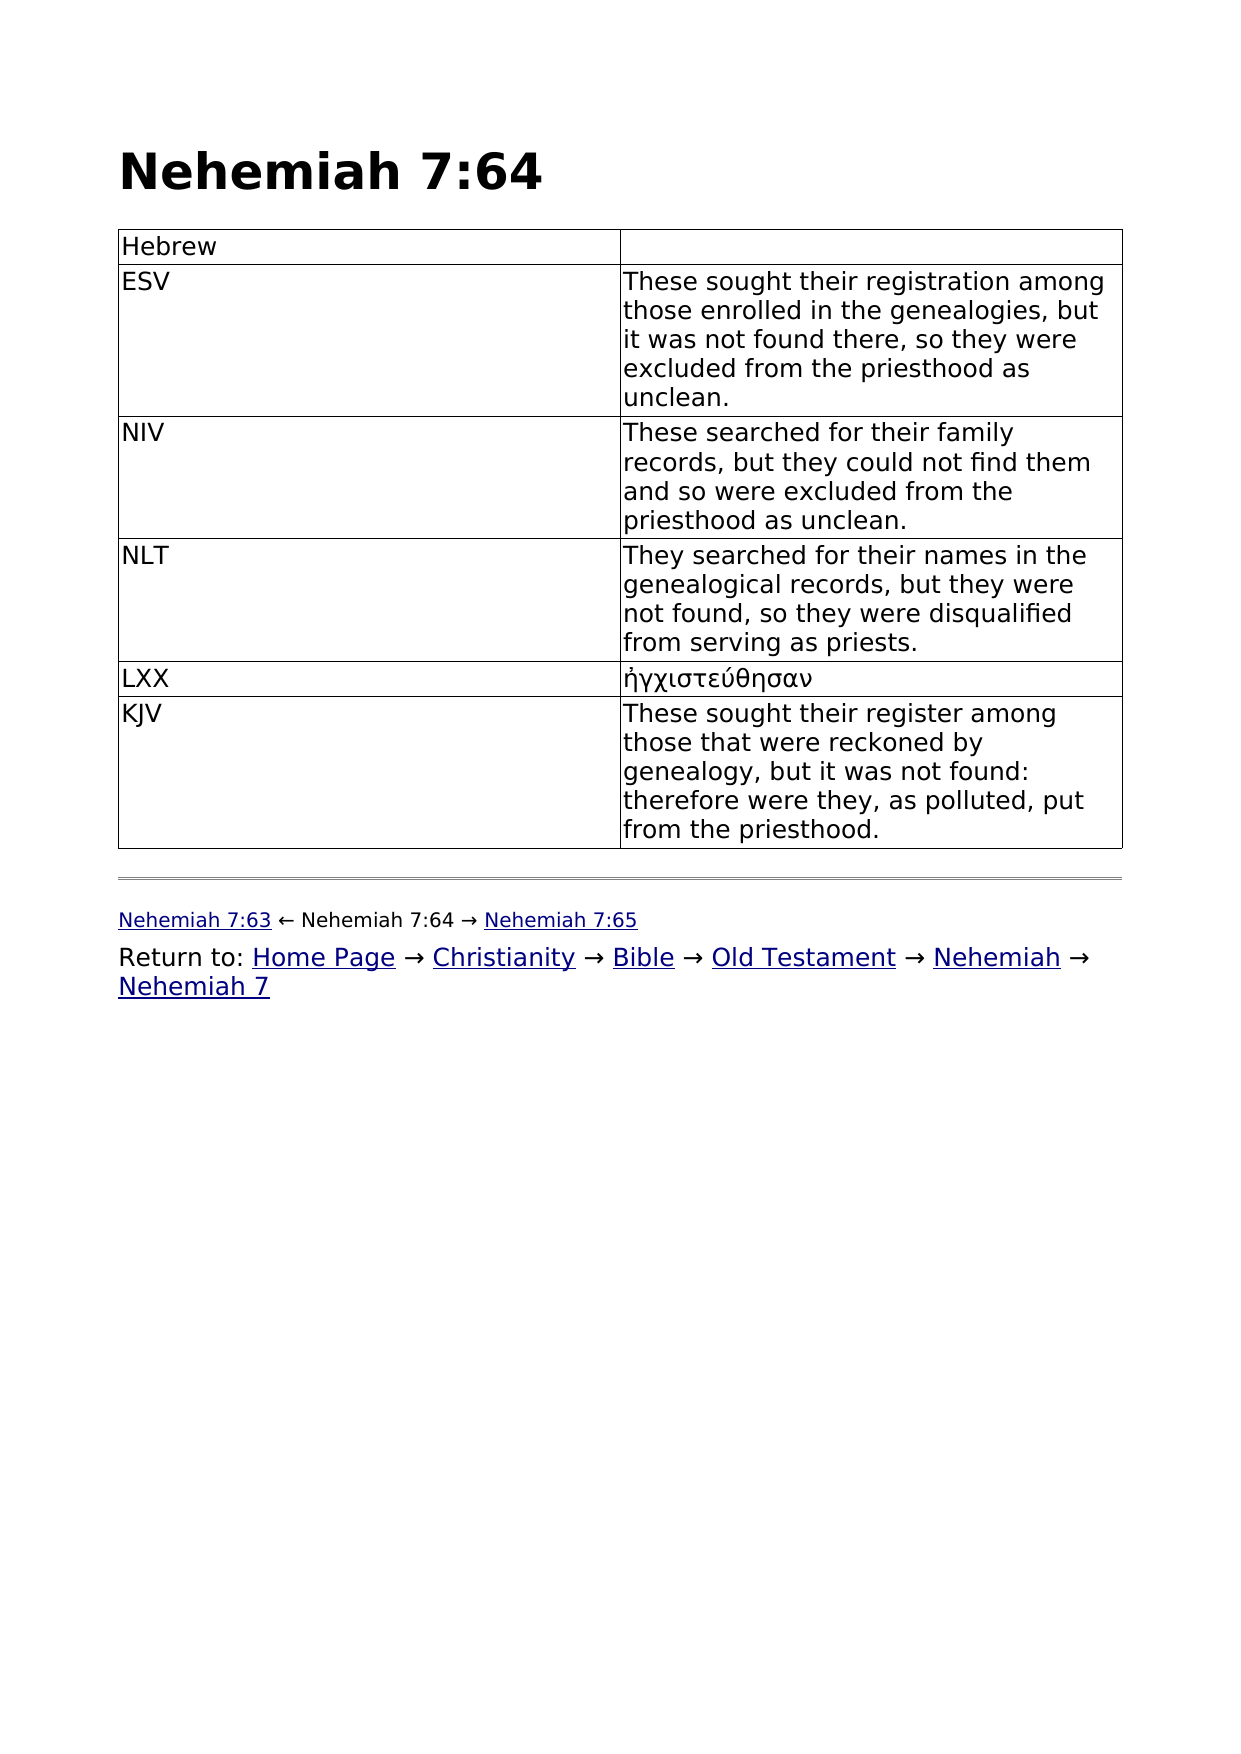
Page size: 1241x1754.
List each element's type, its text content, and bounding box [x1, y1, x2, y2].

table_cell These sought their registration among those enrolled in the genealogies, but it was not found there, so they were excluded from the priesthood as unclean. [621, 265, 1122, 416]
table_cell LXX [119, 662, 620, 696]
table_cell They searched for their names in the genealogical records, but they were not found, so they were disqualified from serving as priests. [621, 539, 1122, 661]
table_cell KJV [119, 697, 620, 848]
table_cell These searched for their family records, but they could not find them and so were excluded from the priesthood as unclean. [621, 417, 1122, 538]
table_header Hebrew [119, 230, 620, 264]
table_cell NLT [119, 539, 620, 661]
table_cell ἠγχιστεύθησαν [621, 662, 1122, 696]
table_header [621, 230, 1122, 264]
table_cell ESV [119, 265, 620, 416]
table_cell NIV [119, 417, 620, 538]
text Return to: Home Page → Christianity → Bible → Old Testament → Nehemiah → Nehemiah 7 [118, 943, 1122, 1001]
table_cell These sought their register among those that were reckoned by genealogy, but it was not found: therefore were they, as polluted, put from the priesthood. [621, 697, 1122, 848]
subtitle Nehemiah 7:64 [118, 143, 1122, 201]
text Nehemiah 7:63 ← Nehemiah 7:64 → Nehemiah 7:65 [118, 909, 1122, 943]
